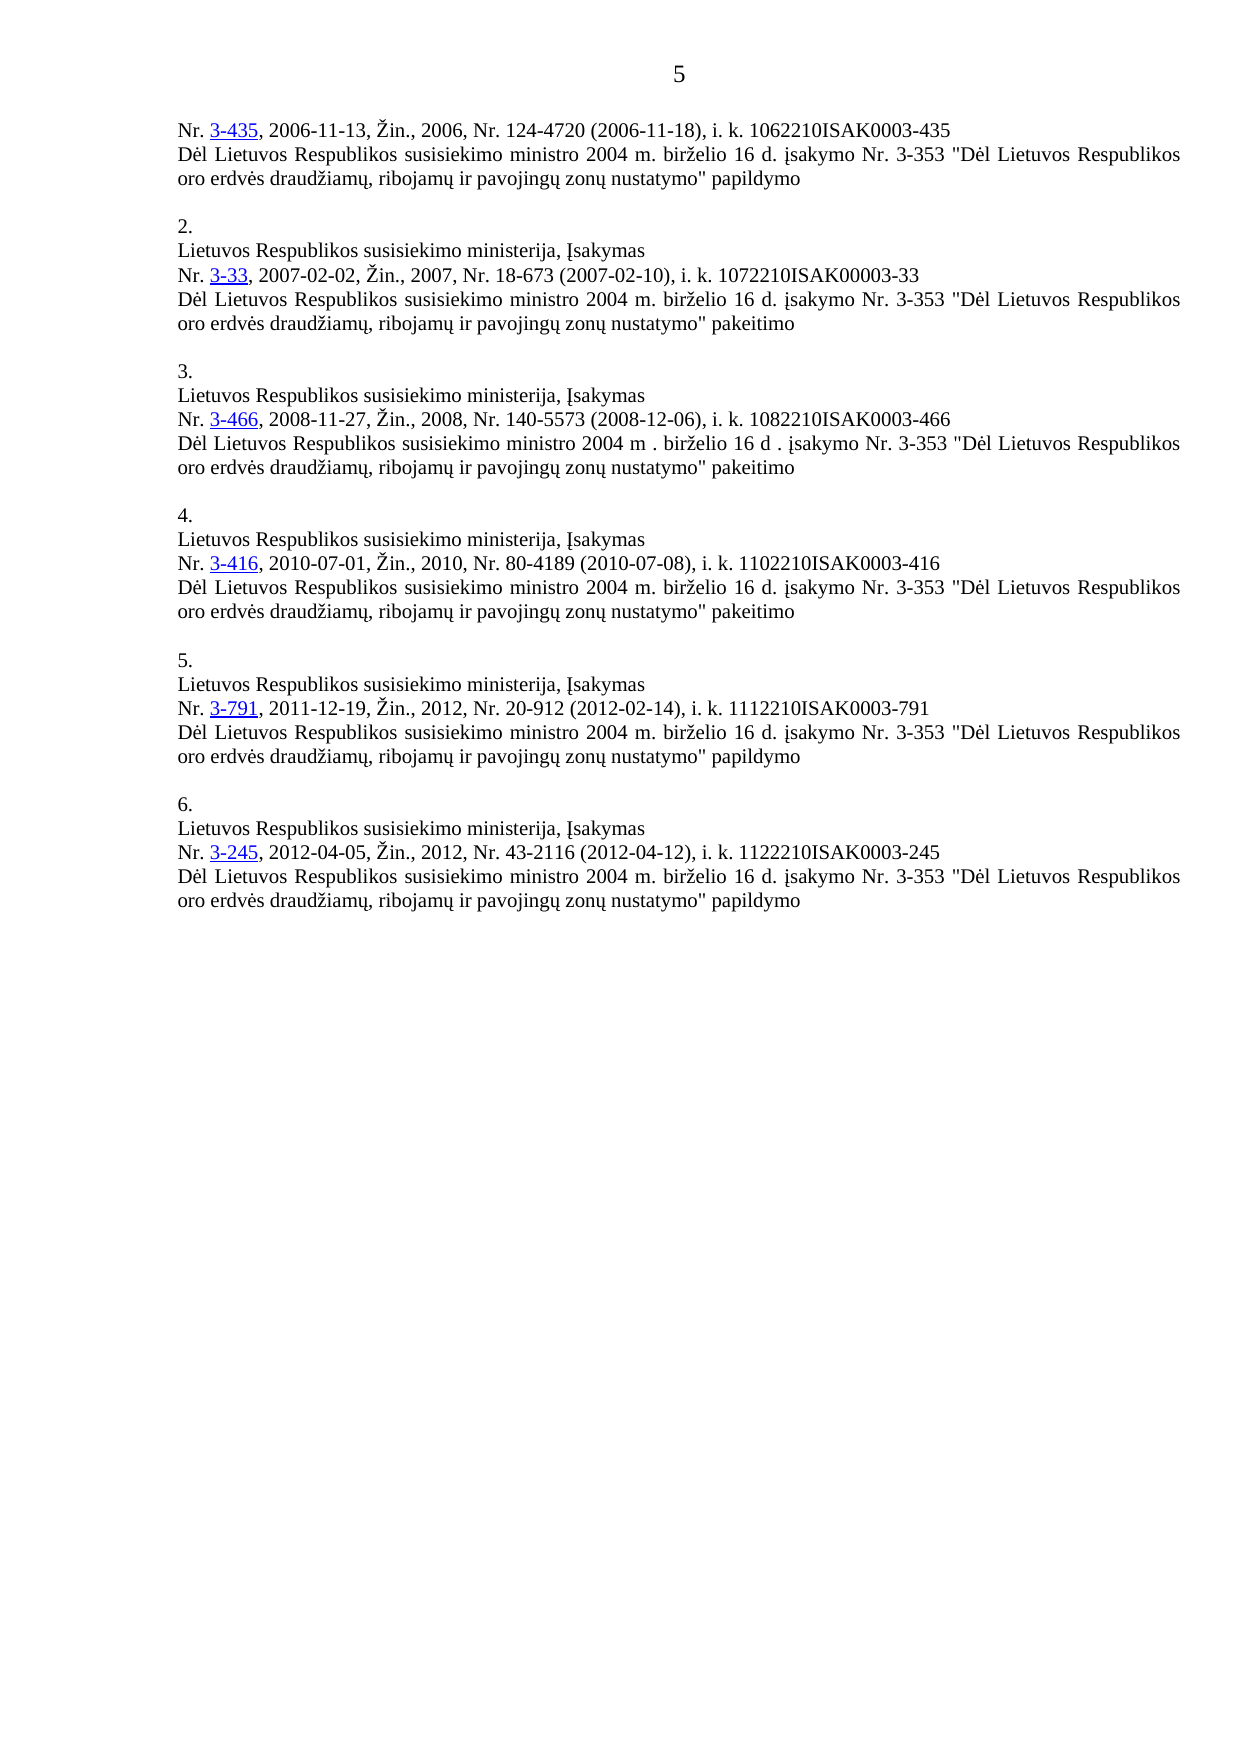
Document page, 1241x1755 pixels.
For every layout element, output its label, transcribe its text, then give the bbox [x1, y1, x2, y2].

text Lietuvos Respublikos susisiekimo ministerija, Įsakymas [177, 816, 1181, 840]
text Nr. 3-33, 2007-02-02, Žin., 2007, Nr. 18-673 (2007-02-10), i. k. 1072210ISAK00003-33 [177, 262, 1181, 287]
text Dėl Lietuvos Respublikos susisiekimo ministro 2004 m. birželio 16 d. įsakymo Nr. 3-353 "Dėl Lietuvos Respublikos oro erdvės draudžiamų, ribojamų ir pavojingų zonų nustatymo" papildymo [177, 142, 1181, 190]
text Lietuvos Respublikos susisiekimo ministerija, Įsakymas [177, 672, 1181, 696]
text Nr. 3-791, 2011-12-19, Žin., 2012, Nr. 20-912 (2012-02-14), i. k. 1112210ISAK0003-791 [177, 696, 1181, 720]
text Dėl Lietuvos Respublikos susisiekimo ministro 2004 m . birželio 16 d . įsakymo Nr. 3-353 "Dėl Lietuvos Respublikos oro erdvės draudžiamų, ribojamų ir pavojingų zonų nustatymo" pakeitimo [177, 431, 1181, 479]
text Nr. 3-435, 2006-11-13, Žin., 2006, Nr. 124-4720 (2006-11-18), i. k. 1062210ISAK0003-435 [177, 118, 1181, 142]
text Nr. 3-416, 2010-07-01, Žin., 2010, Nr. 80-4189 (2010-07-08), i. k. 1102210ISAK0003-416 [177, 551, 1181, 575]
text 3. [177, 359, 1181, 383]
text 2. [177, 214, 1181, 238]
text Lietuvos Respublikos susisiekimo ministerija, Įsakymas [177, 383, 1181, 407]
text Nr. 3-466, 2008-11-27, Žin., 2008, Nr. 140-5573 (2008-12-06), i. k. 1082210ISAK0003-466 [177, 407, 1181, 431]
text Dėl Lietuvos Respublikos susisiekimo ministro 2004 m. birželio 16 d. įsakymo Nr. 3-353 "Dėl Lietuvos Respublikos oro erdvės draudžiamų, ribojamų ir pavojingų zonų nustatymo" papildymo [177, 864, 1181, 912]
text Nr. 3-245, 2012-04-05, Žin., 2012, Nr. 43-2116 (2012-04-12), i. k. 1122210ISAK0003-245 [177, 840, 1181, 864]
text 6. [177, 792, 1181, 816]
text Lietuvos Respublikos susisiekimo ministerija, Įsakymas [177, 238, 1181, 262]
text 5. [177, 647, 1181, 672]
text Dėl Lietuvos Respublikos susisiekimo ministro 2004 m. birželio 16 d. įsakymo Nr. 3-353 "Dėl Lietuvos Respublikos oro erdvės draudžiamų, ribojamų ir pavojingų zonų nustatymo" pakeitimo [177, 575, 1181, 623]
text Dėl Lietuvos Respublikos susisiekimo ministro 2004 m. birželio 16 d. įsakymo Nr. 3-353 "Dėl Lietuvos Respublikos oro erdvės draudžiamų, ribojamų ir pavojingų zonų nustatymo" pakeitimo [177, 287, 1181, 335]
text 4. [177, 503, 1181, 527]
text Lietuvos Respublikos susisiekimo ministerija, Įsakymas [177, 527, 1181, 551]
text Dėl Lietuvos Respublikos susisiekimo ministro 2004 m. birželio 16 d. įsakymo Nr. 3-353 "Dėl Lietuvos Respublikos oro erdvės draudžiamų, ribojamų ir pavojingų zonų nustatymo" papildymo [177, 720, 1181, 768]
